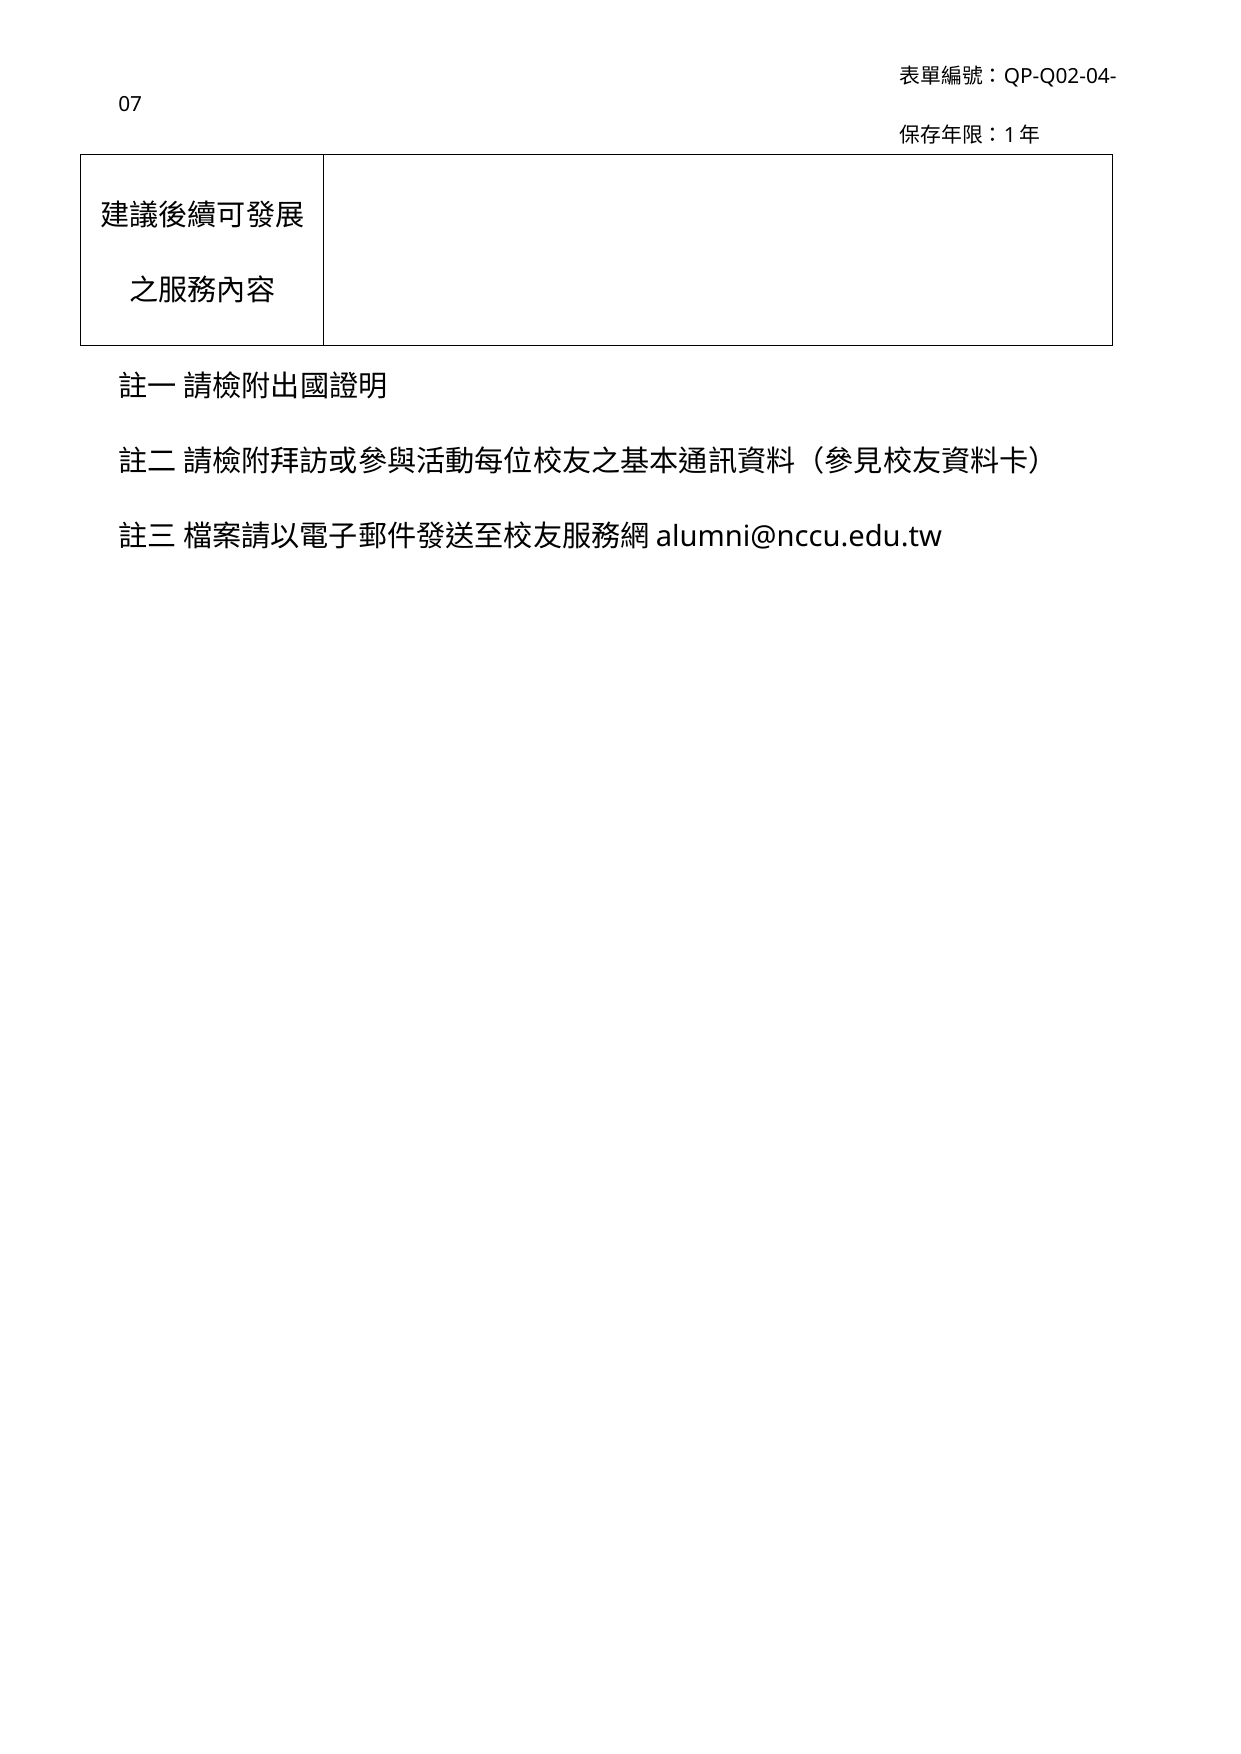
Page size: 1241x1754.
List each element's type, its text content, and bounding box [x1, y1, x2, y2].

table_cell [324, 155, 1112, 345]
text 註三 檔案請以電子郵件發送至校友服務網alumni@nccu.edu.tw [118, 496, 1122, 571]
text 註二 請檢附拜訪或參與活動每位校友之基本通訊資料（參見校友資料卡） [118, 421, 1122, 496]
text 註一 請檢附出國證明 [118, 346, 1122, 421]
table_cell 建議後續可發展之服務內容 [81, 155, 323, 345]
